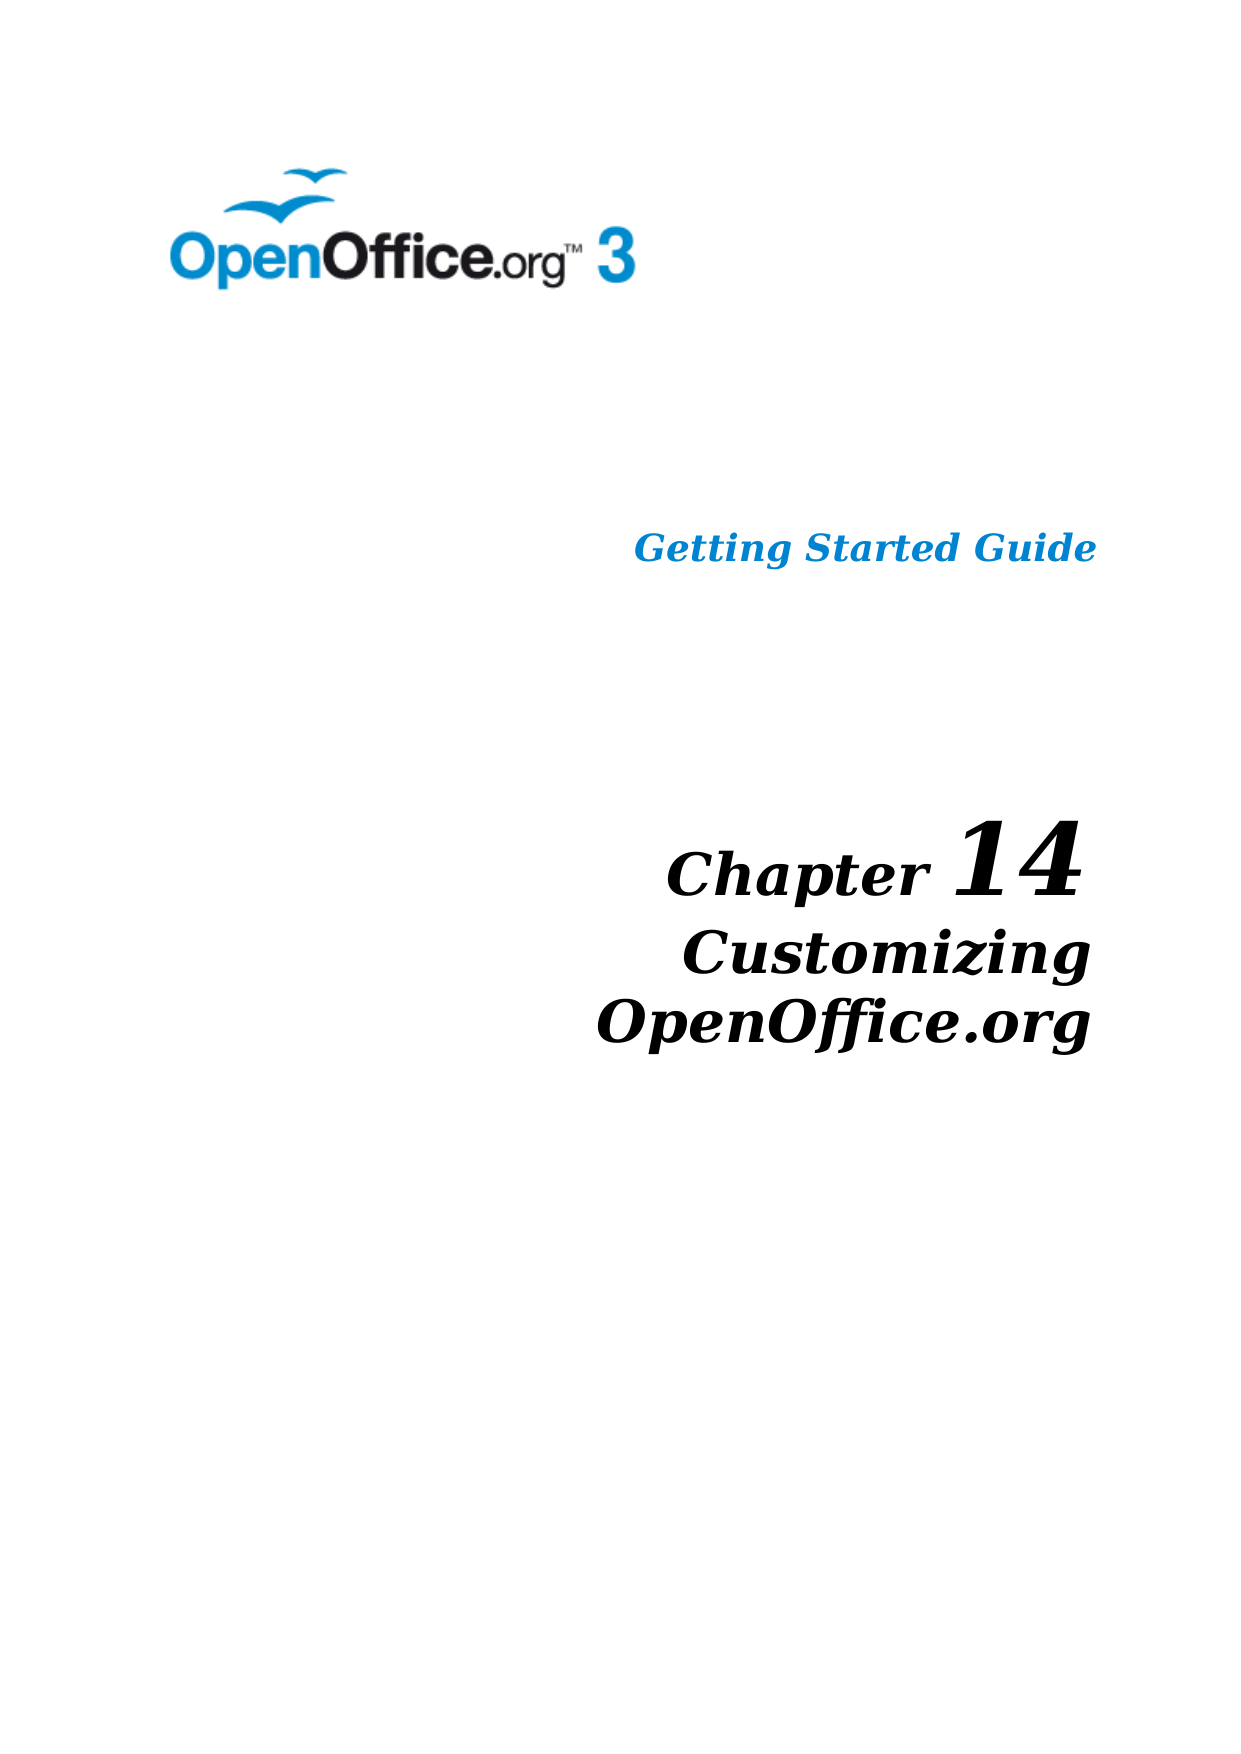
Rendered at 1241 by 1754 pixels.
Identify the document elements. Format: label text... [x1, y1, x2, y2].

text Getting Started Guide [188, 526, 1098, 570]
picture [144, 140, 659, 316]
subtitle Chapter 14 Customizing OpenOffice.org [188, 801, 1098, 1056]
